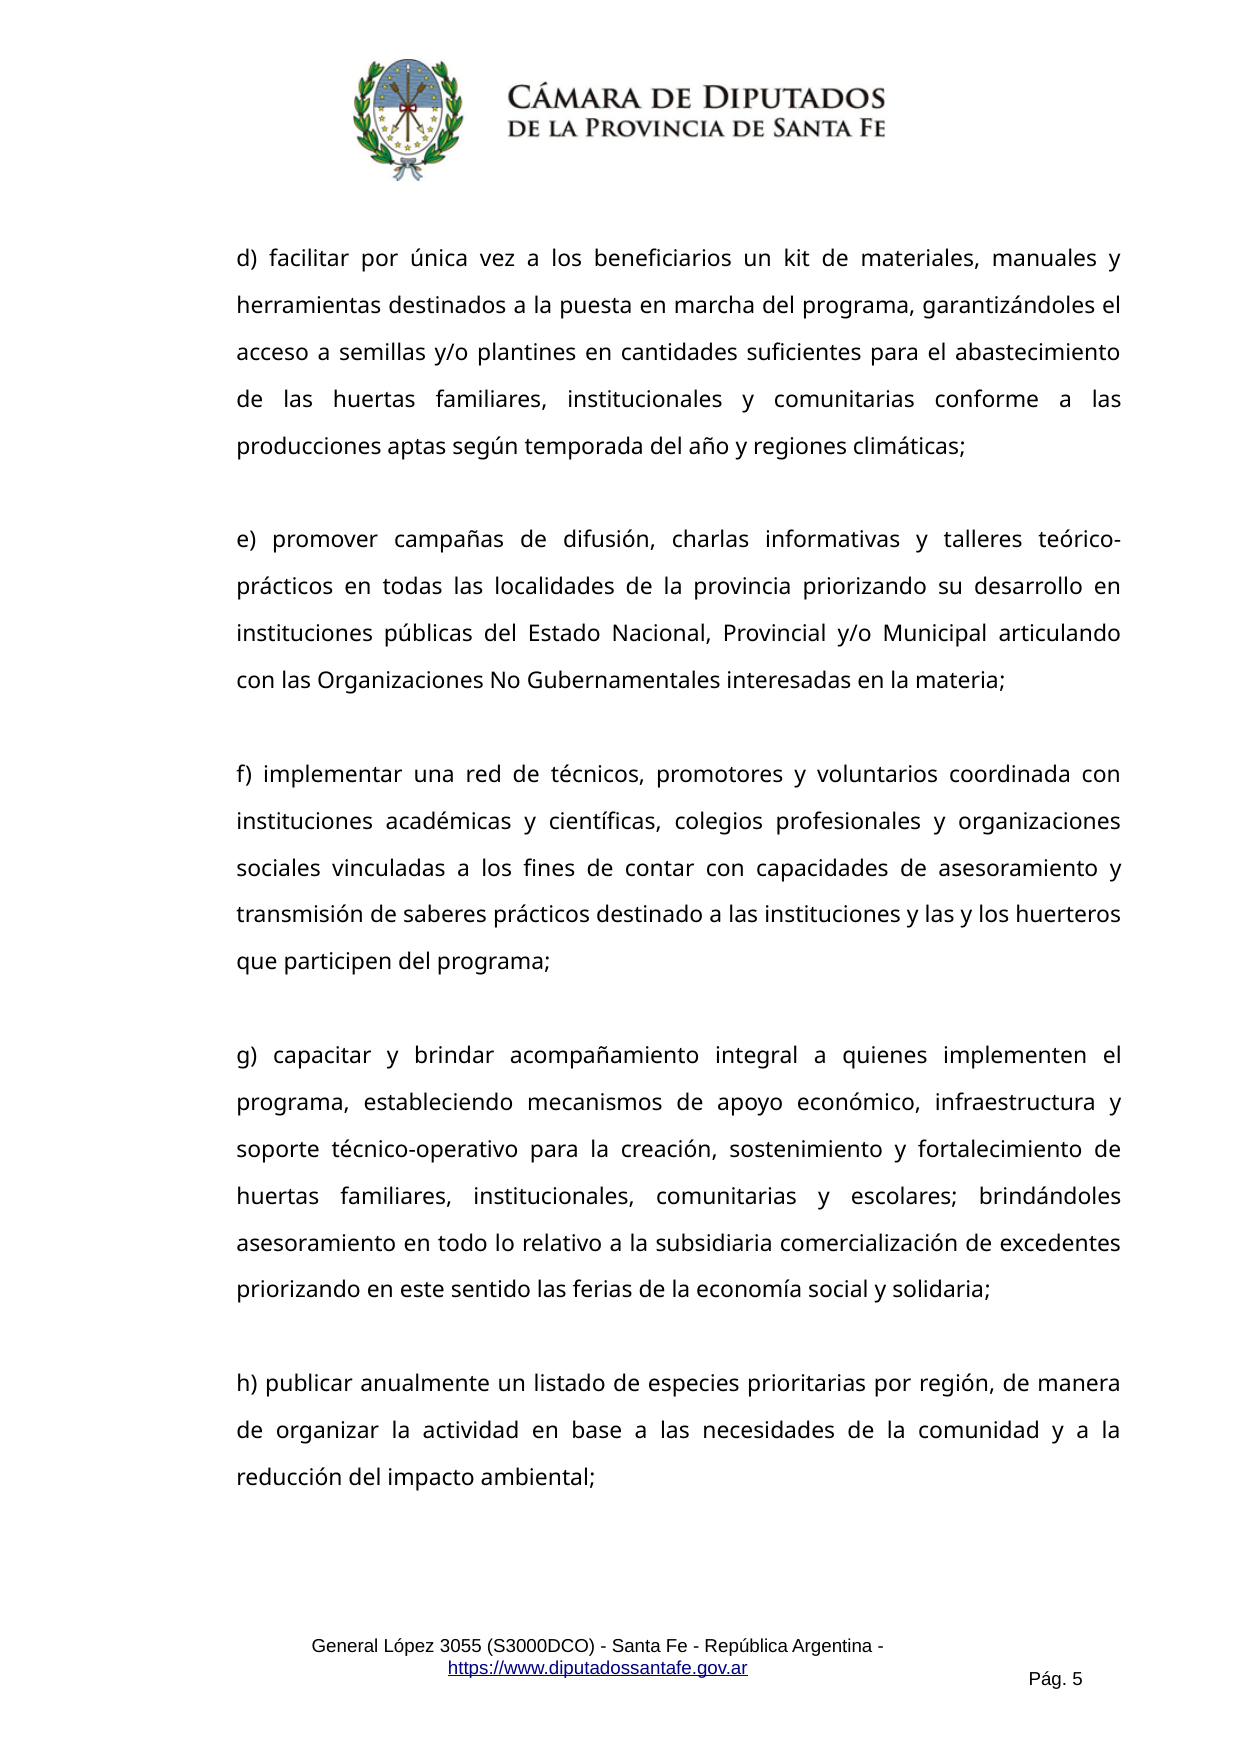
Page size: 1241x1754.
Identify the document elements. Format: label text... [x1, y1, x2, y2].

text f) implementar una red de técnicos, promotores y voluntarios coordinada con instituciones académicas y científicas, colegios profesionales y organizaciones sociales vinculadas a los fines de contar con capacidades de asesoramiento y transmisión de saberes prácticos destinado a las instituciones y las y los huerteros que participen del programa; [236, 758, 1122, 977]
text d) facilitar por única vez a los beneficiarios un kit de materiales, manuales y herramientas destinados a la puesta en marcha del programa, garantizándoles el acceso a semillas y/o plantines en cantidades suficientes para el abastecimiento de las huertas familiares, institucionales y comunitarias conforme a las producciones aptas según temporada del año y regiones climáticas; [236, 242, 1122, 461]
text e) promover campañas de difusión, charlas informativas y talleres teórico-prácticos en todas las localidades de la provincia priorizando su desarrollo en instituciones públicas del Estado Nacional, Provincial y/o Municipal articulando con las Organizaciones No Gubernamentales interesadas en la materia; [236, 523, 1122, 695]
text h) publicar anualmente un listado de especies prioritarias por región, de manera de organizar la actividad en base a las necesidades de la comunidad y a la reducción del impacto ambiental; [236, 1367, 1122, 1492]
text g) capacitar y brindar acompañamiento integral a quienes implementen el programa, estableciendo mecanismos de apoyo económico, infraestructura y soporte técnico-operativo para la creación, sostenimiento y fortalecimiento de huertas familiares, institucionales, comunitarias y escolares; brindándoles asesoramiento en todo lo relativo a la subsidiaria comercialización de excedentes priorizando en este sentido las ferias de la economía social y solidaria; [236, 1039, 1122, 1305]
